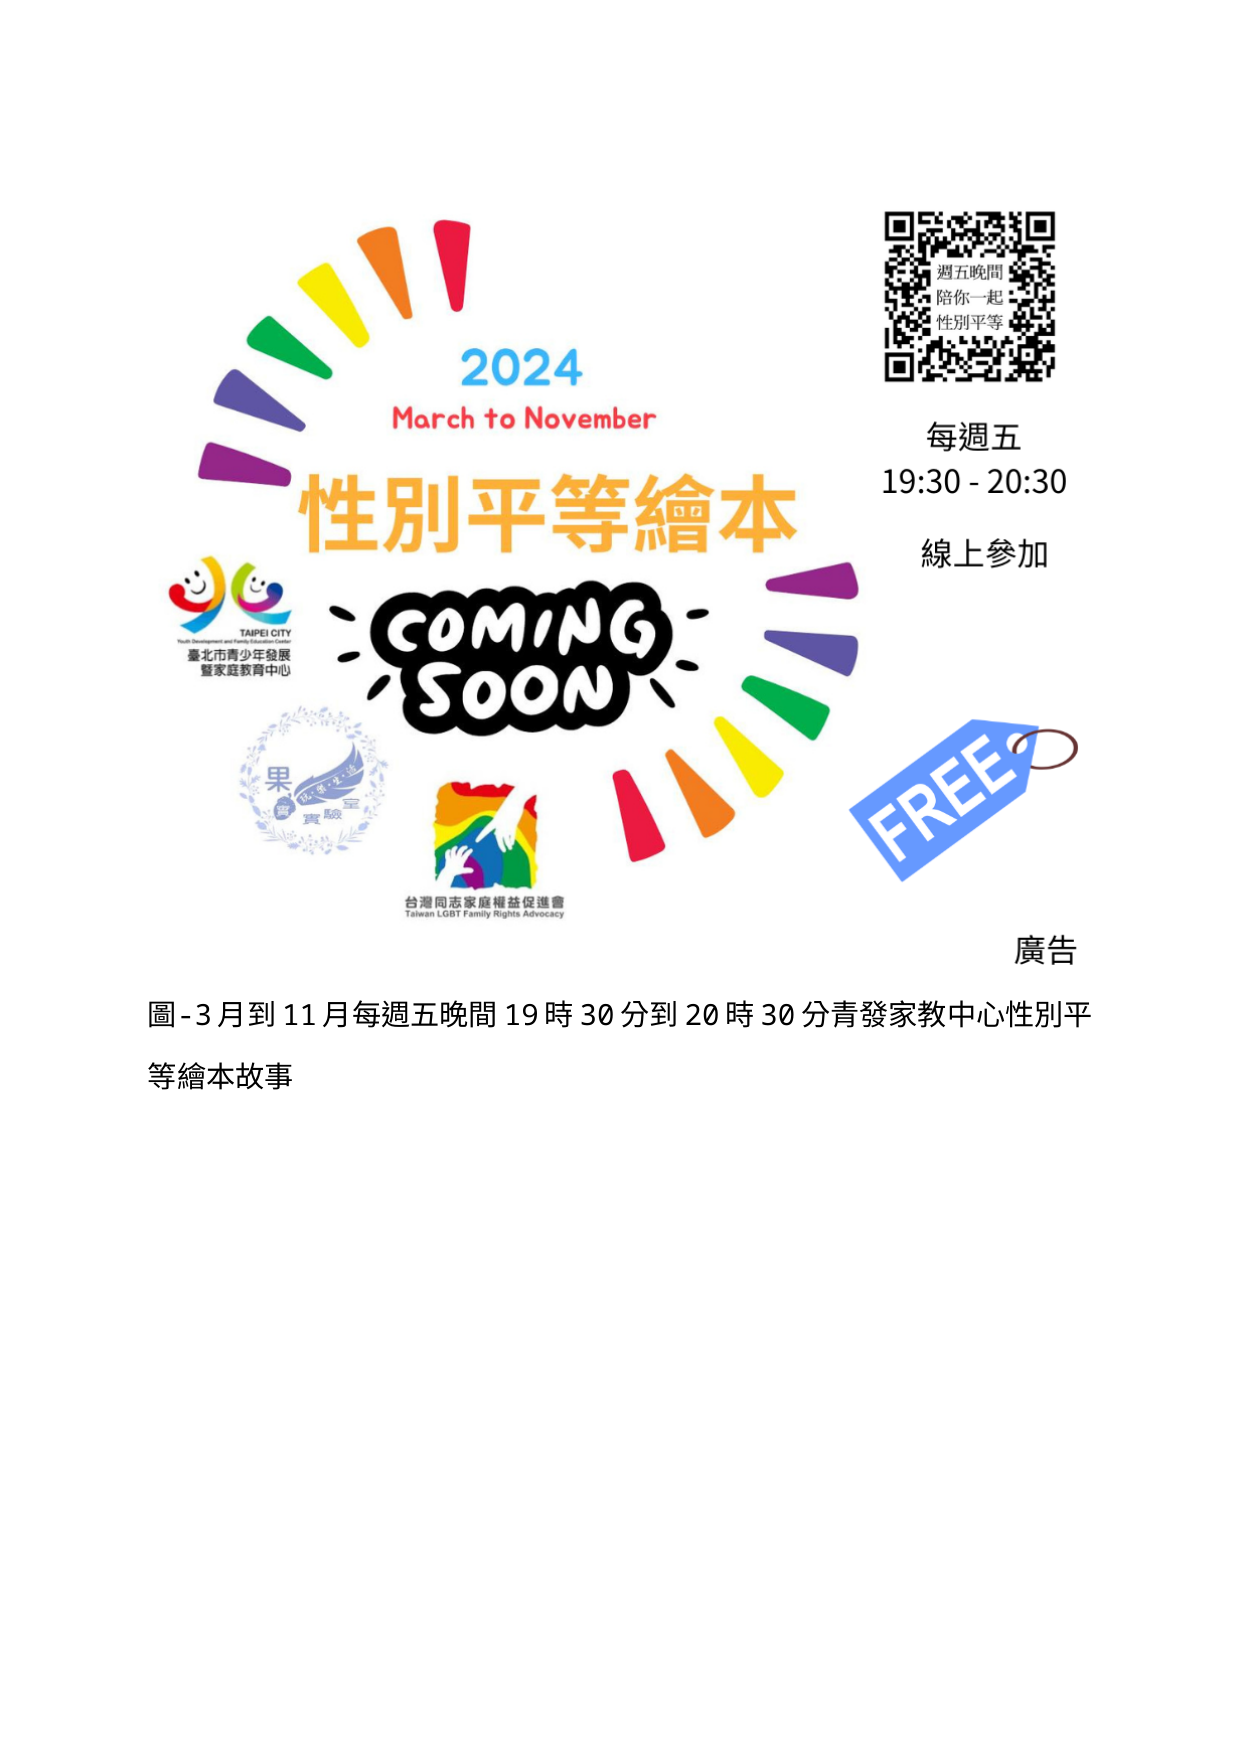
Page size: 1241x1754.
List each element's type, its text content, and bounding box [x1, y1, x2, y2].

text [148, 158, 1093, 178]
text 圖-3月到11月每週五晚間19時30分到20時30分青發家教中心性別平等繪本故事 [148, 971, 1093, 1096]
